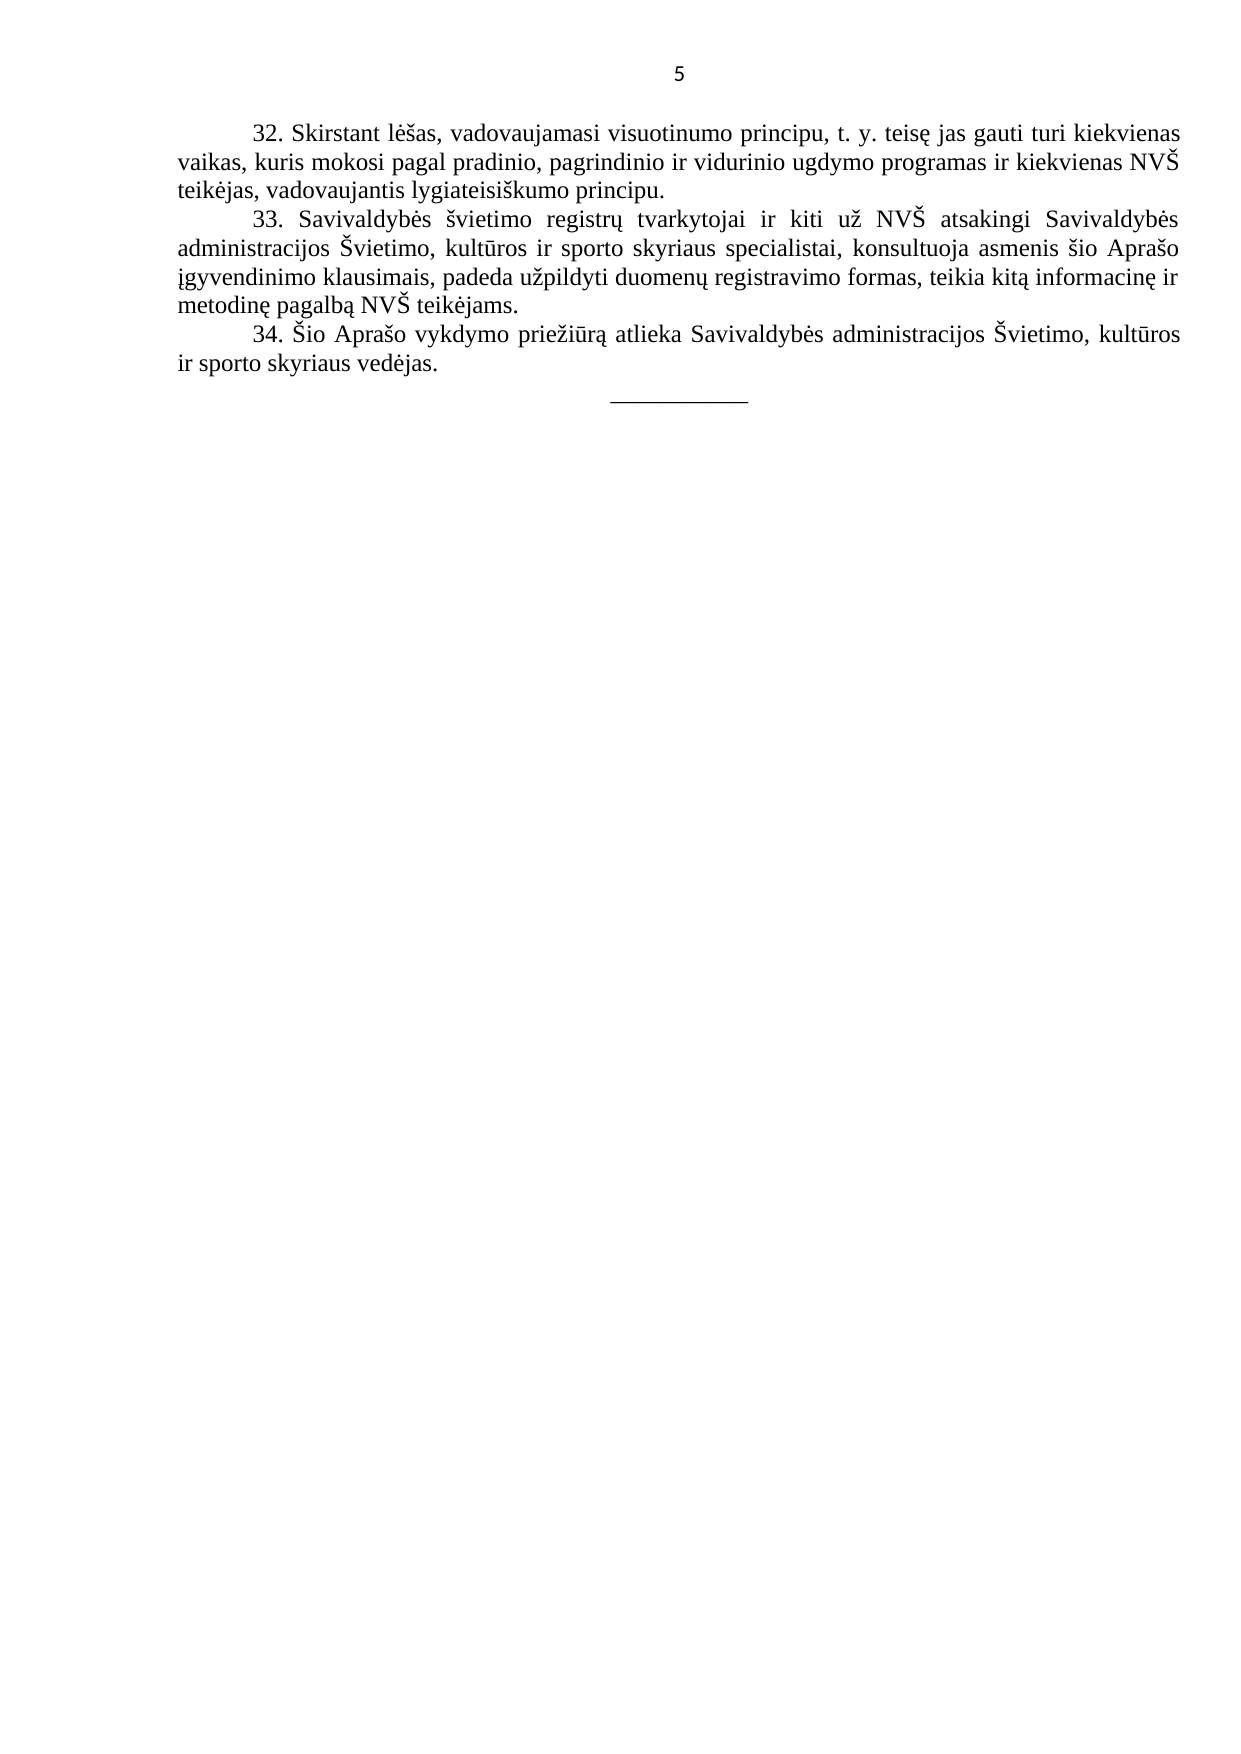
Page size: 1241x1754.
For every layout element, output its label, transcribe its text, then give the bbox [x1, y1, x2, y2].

text 32. Skirstant lėšas, vadovaujamasi visuotinumo principu, t. y. teisę jas gauti turi kiekvienas vaikas, kuris mokosi pagal pradinio, pagrindinio ir vidurinio ugdymo programas ir kiekvienas NVŠ teikėjas, vadovaujantis lygiateisiškumo principu. [177, 118, 1181, 204]
text 33. Savivaldybės švietimo registrų tvarkytojai ir kiti už NVŠ atsakingi Savivaldybės administracijos Švietimo, kultūros ir sporto skyriaus specialistai, konsultuoja asmenis šio Aprašo įgyvendinimo klausimais, padeda užpildyti duomenų registravimo formas, teikia kitą informacinę ir metodinę pagalbą NVŠ teikėjams. [177, 204, 1179, 319]
text ___________ [177, 377, 1181, 406]
text 34. Šio Aprašo vykdymo priežiūrą atlieka Savivaldybės administracijos Švietimo, kultūros ir sporto skyriaus vedėjas. [177, 319, 1181, 377]
